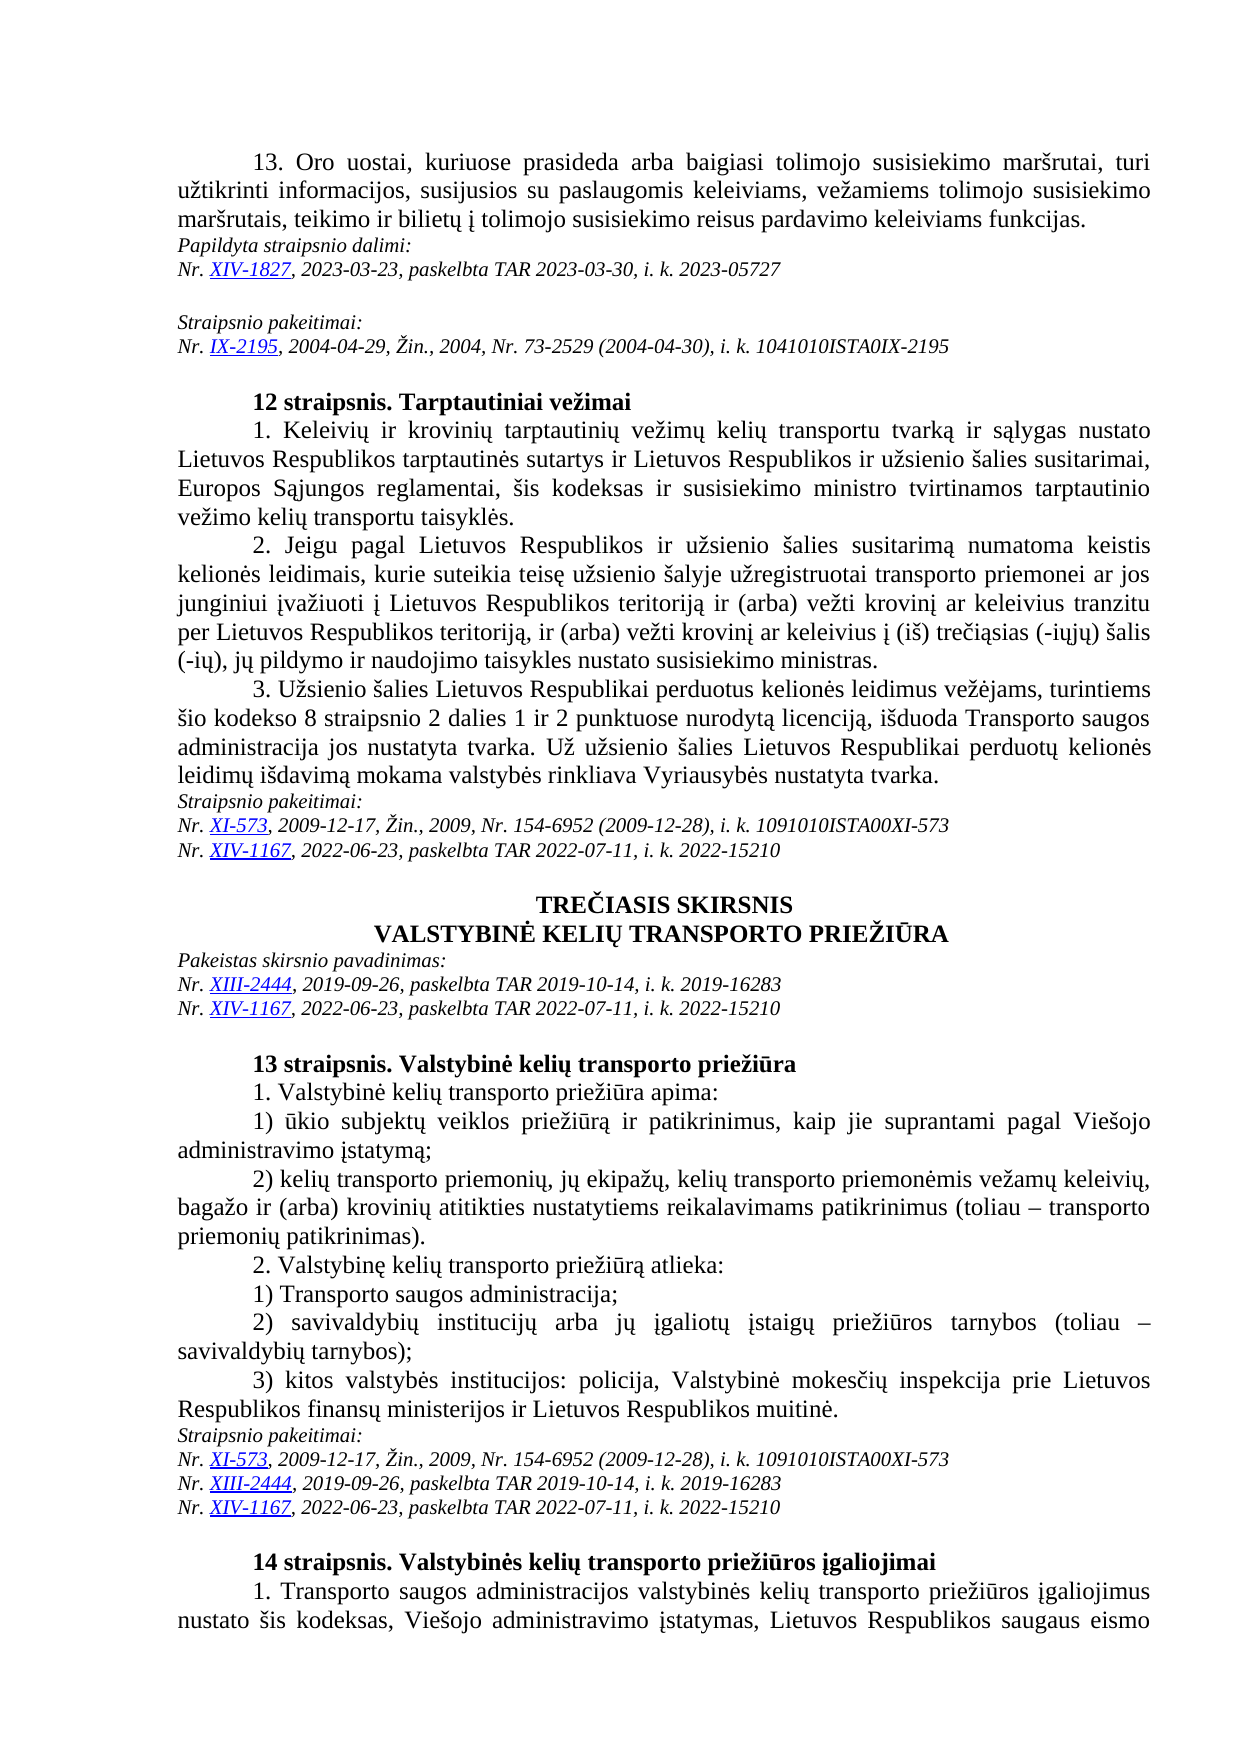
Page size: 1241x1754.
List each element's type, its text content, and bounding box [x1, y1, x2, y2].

text 1) ūkio subjektų veiklos priežiūrą ir patikrinimus, kaip jie suprantami pagal Viešojo administravimo įstatymą; [177, 1106, 1152, 1164]
text Nr. XIV-1167, 2022-06-23, paskelbta TAR 2022-07-11, i. k. 2022-15210 [177, 837, 1152, 862]
text 2) savivaldybių institucijų arba jų įgaliotų įstaigų priežiūros tarnybos (toliau – savivaldybių tarnybos); [177, 1307, 1152, 1365]
text 1. Valstybinė kelių transporto priežiūra apima: [177, 1077, 1152, 1106]
text 13 straipsnis. Valstybinė kelių transporto priežiūra [177, 1049, 1152, 1077]
text Pakeistas skirsnio pavadinimas: [177, 948, 1152, 972]
text Nr. XI-573, 2009-12-17, Žin., 2009, Nr. 154-6952 (2009-12-28), i. k. 1091010ISTA00XI-573 [177, 1447, 1152, 1471]
text Nr. IX-2195, 2004-04-29, Žin., 2004, Nr. 73-2529 (2004-04-30), i. k. 1041010ISTA0IX-2195 [177, 334, 1152, 358]
text 13. Oro uostai, kuriuose prasideda arba baigiasi tolimojo susisiekimo maršrutai, turi užtikrinti informacijos, susijusios su paslaugomis keleiviams, vežamiems tolimojo susisiekimo maršrutais, teikimo ir bilietų į tolimojo susisiekimo reisus pardavimo keleiviams funkcijas. [177, 147, 1152, 233]
text 1. Keleivių ir krovinių tarptautinių vežimų kelių transportu tvarką ir sąlygas nustato Lietuvos Respublikos tarptautinės sutartys ir Lietuvos Respublikos ir užsienio šalies susitarimai, Europos Sąjungos reglamentai, šis kodeksas ir susisiekimo ministro tvirtinamos tarptautinio vežimo kelių transportu taisyklės. [177, 416, 1152, 531]
text 2. Valstybinę kelių transporto priežiūrą atlieka: [177, 1250, 1152, 1279]
text 2. Jeigu pagal Lietuvos Respublikos ir užsienio šalies susitarimą numatoma keistis kelionės leidimais, kurie suteikia teisę užsienio šalyje užregistruotai transporto priemonei ar jos junginiui įvažiuoti į Lietuvos Respublikos teritoriją ir (arba) vežti krovinį ar keleivius tranzitu per Lietuvos Respublikos teritoriją, ir (arba) vežti krovinį ar keleivius į (iš) trečiąsias (-iųjų) šalis (-ių), jų pildymo ir naudojimo taisykles nustato susisiekimo ministras. [177, 531, 1152, 674]
text Straipsnio pakeitimai: [177, 789, 1152, 813]
text 2) kelių transporto priemonių, jų ekipažų, kelių transporto priemonėmis vežamų keleivių, bagažo ir (arba) krovinių atitikties nustatytiems reikalavimams patikrinimus (toliau – transporto priemonių patikrinimas). [177, 1164, 1152, 1250]
text Papildyta straipsnio dalimi: [177, 233, 1152, 257]
text Nr. XIV-1827, 2023-03-23, paskelbta TAR 2023-03-30, i. k. 2023-05727 [177, 257, 1152, 281]
text Nr. XIV-1167, 2022-06-23, paskelbta TAR 2022-07-11, i. k. 2022-15210 [177, 996, 1152, 1020]
text VALSTYBINĖ KELIŲ TRANSPORTO PRIEŽIŪRA [177, 919, 1152, 948]
text TREČIASIS skirsnis [177, 890, 1152, 919]
text Nr. XI-573, 2009-12-17, Žin., 2009, Nr. 154-6952 (2009-12-28), i. k. 1091010ISTA00XI-573 [177, 813, 1152, 837]
text Nr. XIII-2444, 2019-09-26, paskelbta TAR 2019-10-14, i. k. 2019-16283 [177, 972, 1152, 996]
text 12 straipsnis. Tarptautiniai vežimai [177, 387, 1152, 416]
text 3. Užsienio šalies Lietuvos Respublikai perduotus kelionės leidimus vežėjams, turintiems šio kodekso 8 straipsnio 2 dalies 1 ir 2 punktuose nurodytą licenciją, išduoda Transporto saugos administracija jos nustatyta tvarka. Už užsienio šalies Lietuvos Respublikai perduotų kelionės leidimų išdavimą mokama valstybės rinkliava Vyriausybės nustatyta tvarka. [177, 674, 1152, 789]
text Straipsnio pakeitimai: [177, 1422, 1152, 1447]
text Nr. XIII-2444, 2019-09-26, paskelbta TAR 2019-10-14, i. k. 2019-16283 [177, 1471, 1152, 1495]
text 1. Transporto saugos administracijos valstybinės kelių transporto priežiūros įgaliojimus nustato šis kodeksas, Viešojo administravimo įstatymas, Lietuvos Respublikos saugaus eismo [177, 1576, 1152, 1634]
text 14 straipsnis. Valstybinės kelių transporto priežiūros įgaliojimai [177, 1547, 1152, 1576]
text Nr. XIV-1167, 2022-06-23, paskelbta TAR 2022-07-11, i. k. 2022-15210 [177, 1495, 1152, 1519]
text Straipsnio pakeitimai: [177, 310, 1152, 334]
text 3) kitos valstybės institucijos: policija, Valstybinė mokesčių inspekcija prie Lietuvos Respublikos finansų ministerijos ir Lietuvos Respublikos muitinė. [177, 1365, 1152, 1422]
text 1) Transporto saugos administracija; [177, 1279, 1152, 1307]
